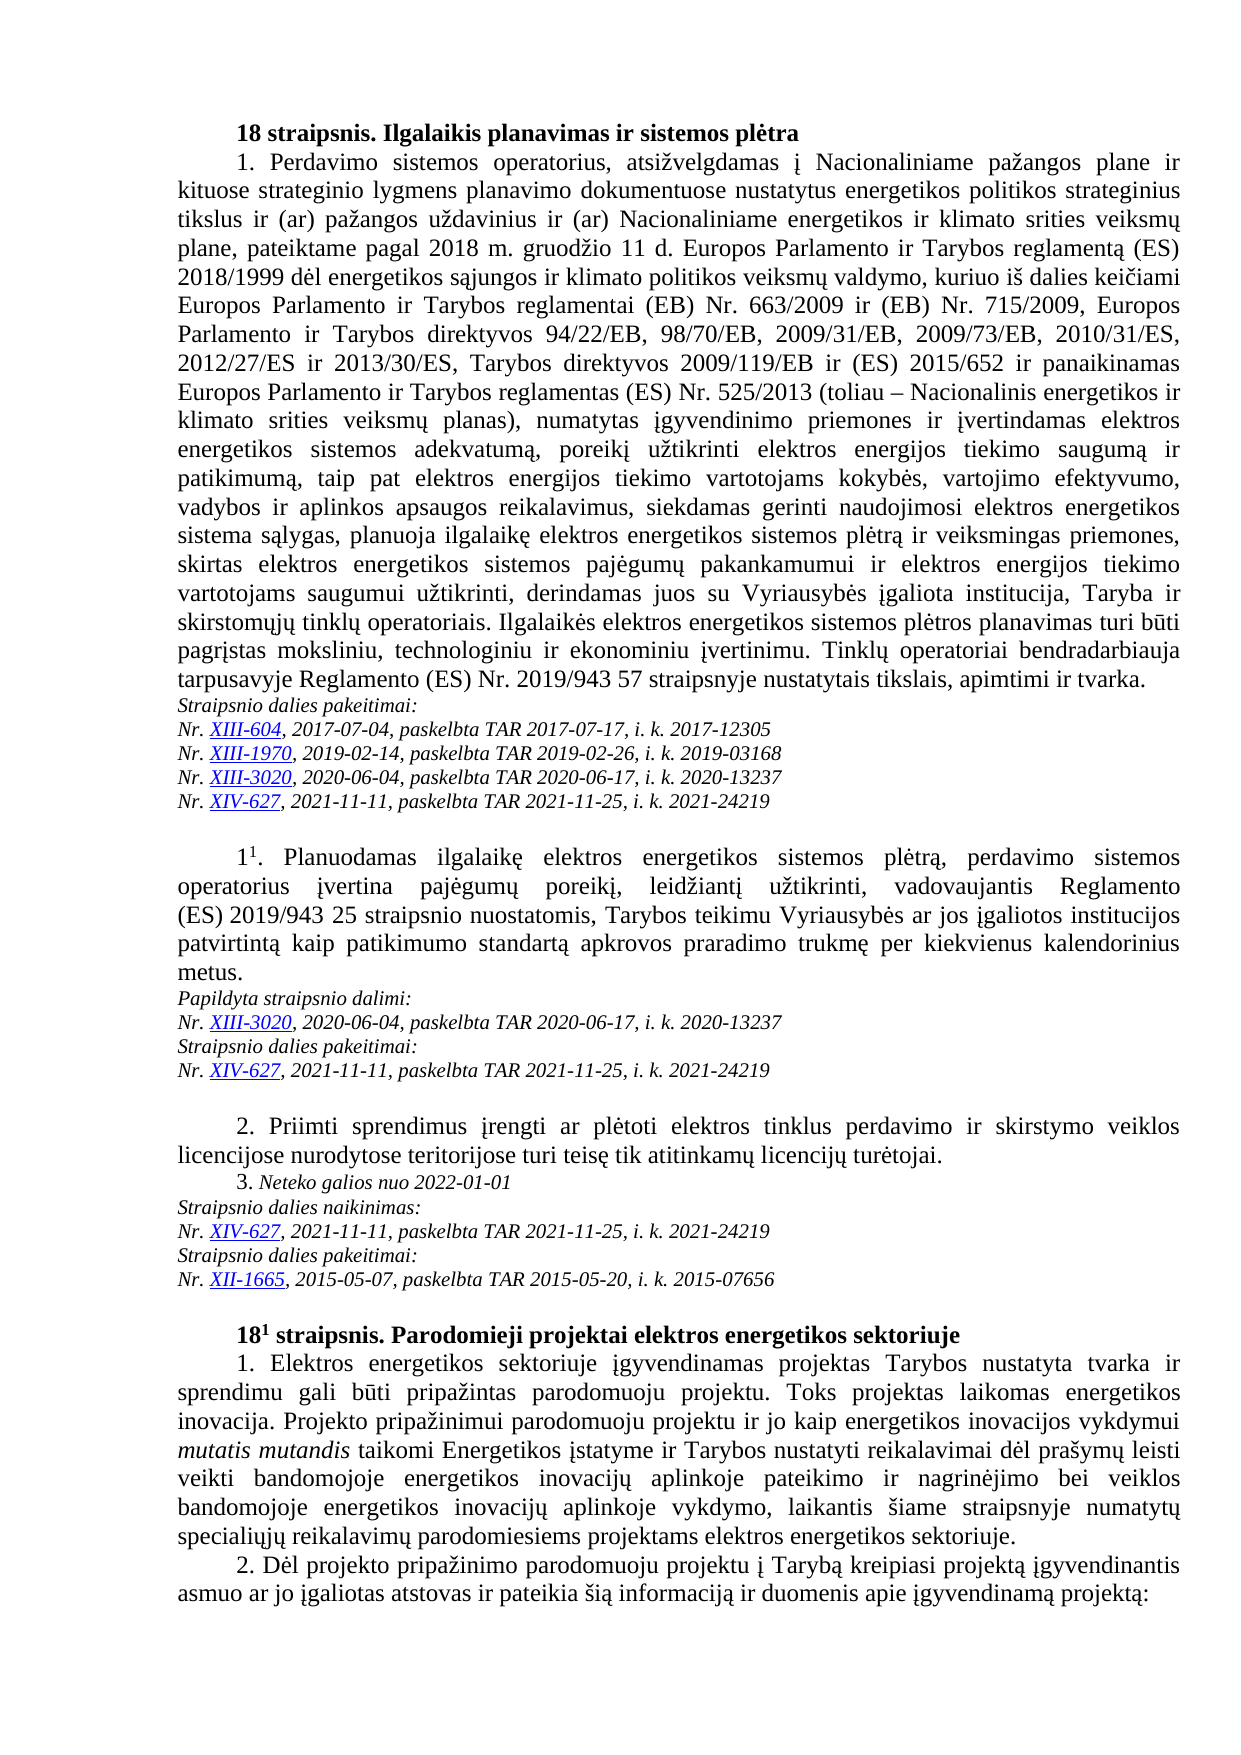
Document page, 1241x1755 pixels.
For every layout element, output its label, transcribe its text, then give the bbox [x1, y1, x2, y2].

text 2. Dėl projekto pripažinimo parodomuoju projektu į Tarybą kreipiasi projektą įgyvendinantis asmuo ar jo įgaliotas atstovas ir pateikia šią informaciją ir duomenis apie įgyvendinamą projektą: [177, 1550, 1181, 1607]
text Nr. XIV-627, 2021-11-11, paskelbta TAR 2021-11-25, i. k. 2021-24219 [177, 789, 1181, 813]
text Papildyta straipsnio dalimi: [177, 986, 1181, 1010]
text 2. Priimti sprendimus įrengti ar plėtoti elektros tinklus perdavimo ir skirstymo veiklos licencijose nurodytose teritorijose turi teisę tik atitinkamų licencijų turėtojai. [177, 1111, 1181, 1168]
text Straipsnio dalies pakeitimai: [177, 693, 1181, 717]
text 18 straipsnis. Ilgalaikis planavimas ir sistemos plėtra [177, 118, 1181, 147]
text Nr. XIV-627, 2021-11-11, paskelbta TAR 2021-11-25, i. k. 2021-24219 [177, 1219, 1181, 1243]
text 3. Neteko galios nuo 2022-01-01 [177, 1168, 1181, 1195]
text Nr. XIII-3020, 2020-06-04, paskelbta TAR 2020-06-17, i. k. 2020-13237 [177, 1010, 1181, 1034]
text Straipsnio dalies pakeitimai: [177, 1243, 1181, 1267]
text Nr. XIII-1970, 2019-02-14, paskelbta TAR 2019-02-26, i. k. 2019-03168 [177, 741, 1181, 765]
text Nr. XIII-604, 2017-07-04, paskelbta TAR 2017-07-17, i. k. 2017-12305 [177, 717, 1181, 741]
text 181 straipsnis. Parodomieji projektai elektros energetikos sektoriuje [177, 1320, 1181, 1348]
text 1. Perdavimo sistemos operatorius, atsižvelgdamas į Nacionaliniame pažangos plane ir kituose strateginio lygmens planavimo dokumentuose nustatytus energetikos politikos strateginius tikslus ir (ar) pažangos uždavinius ir (ar) Nacionaliniame energetikos ir klimato srities veiksmų plane, pateiktame pagal 2018 m. gruodžio 11 d. Europos Parlamento ir Tarybos reglamentą (ES) 2018/1999 dėl energetikos sąjungos ir klimato politikos veiksmų valdymo, kuriuo iš dalies keičiami Europos Parlamento ir Tarybos reglamentai (EB) Nr. 663/2009 ir (EB) Nr. 715/2009, Europos Parlamento ir Tarybos direktyvos 94/22/EB, 98/70/EB, 2009/31/EB, 2009/73/EB, 2010/31/ES, 2012/27/ES ir 2013/30/ES, Tarybos direktyvos 2009/119/EB ir (ES) 2015/652 ir panaikinamas Europos Parlamento ir Tarybos reglamentas (ES) Nr. 525/2013 (toliau – Nacionalinis energetikos ir klimato srities veiksmų planas), numatytas įgyvendinimo priemones ir įvertindamas elektros energetikos sistemos adekvatumą, poreikį užtikrinti elektros energijos tiekimo saugumą ir patikimumą, taip pat elektros energijos tiekimo vartotojams kokybės, vartojimo efektyvumo, vadybos ir aplinkos apsaugos reikalavimus, siekdamas gerinti naudojimosi elektros energetikos sistema sąlygas, planuoja ilgalaikę elektros energetikos sistemos plėtrą ir veiksmingas priemones, skirtas elektros energetikos sistemos pajėgumų pakankamumui ir elektros energijos tiekimo vartotojams saugumui užtikrinti, derindamas juos su Vyriausybės įgaliota institucija, Taryba ir skirstomųjų tinklų operatoriais. Ilgalaikės elektros energetikos sistemos plėtros planavimas turi būti pagrįstas moksliniu, technologiniu ir ekonominiu įvertinimu. Tinklų operatoriai bendradarbiauja tarpusavyje Reglamento (ES) Nr. 2019/943 57 straipsnyje nustatytais tikslais, apimtimi ir tvarka. [177, 147, 1181, 693]
text Nr. XIV-627, 2021-11-11, paskelbta TAR 2021-11-25, i. k. 2021-24219 [177, 1058, 1181, 1082]
text Nr. XIII-3020, 2020-06-04, paskelbta TAR 2020-06-17, i. k. 2020-13237 [177, 765, 1181, 789]
text Straipsnio dalies naikinimas: [177, 1195, 1181, 1219]
text Nr. XII-1665, 2015-05-07, paskelbta TAR 2015-05-20, i. k. 2015-07656 [177, 1267, 1181, 1291]
text 11. Planuodamas ilgalaikę elektros energetikos sistemos plėtrą, perdavimo sistemos operatorius įvertina pajėgumų poreikį, leidžiantį užtikrinti, vadovaujantis Reglamento (ES) 2019/943 25 straipsnio nuostatomis, Tarybos teikimu Vyriausybės ar jos įgaliotos institucijos patvirtintą kaip patikimumo standartą apkrovos praradimo trukmę per kiekvienus kalendorinius metus. [177, 842, 1181, 986]
text 1. Elektros energetikos sektoriuje įgyvendinamas projektas Tarybos nustatyta tvarka ir sprendimu gali būti pripažintas parodomuoju projektu. Toks projektas laikomas energetikos inovacija. Projekto pripažinimui parodomuoju projektu ir jo kaip energetikos inovacijos vykdymui mutatis mutandis taikomi Energetikos įstatyme ir Tarybos nustatyti reikalavimai dėl prašymų leisti veikti bandomojoje energetikos inovacijų aplinkoje pateikimo ir nagrinėjimo bei veiklos bandomojoje energetikos inovacijų aplinkoje vykdymo, laikantis šiame straipsnyje numatytų specialiųjų reikalavimų parodomiesiems projektams elektros energetikos sektoriuje. [177, 1348, 1181, 1550]
text Straipsnio dalies pakeitimai: [177, 1034, 1181, 1058]
